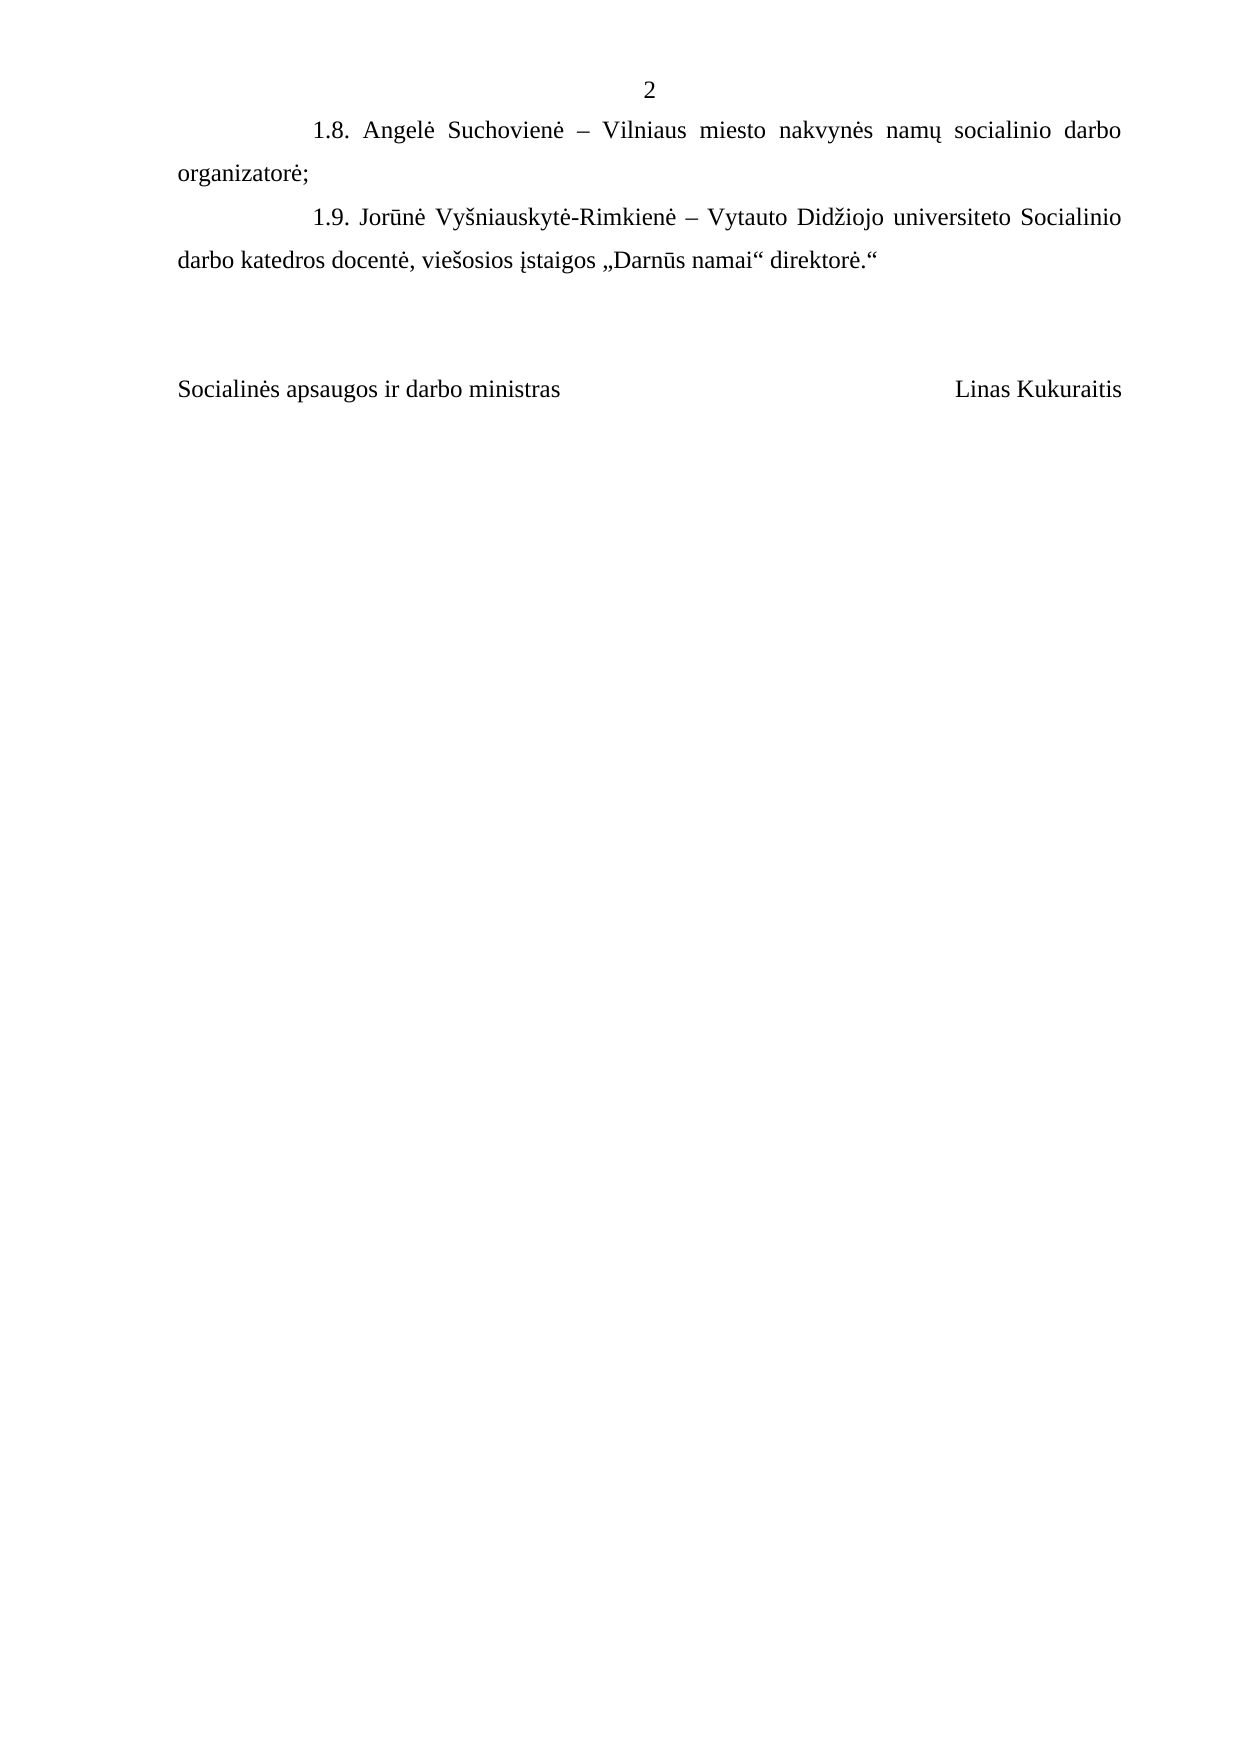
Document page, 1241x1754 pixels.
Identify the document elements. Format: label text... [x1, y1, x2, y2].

text 1.8. Angelė Suchovienė – Vilniaus miesto nakvynės namų socialinio darbo organizatorė; [177, 115, 1122, 187]
text Socialinės apsaugos ir darbo ministras Linas Kukuraitis [177, 374, 1122, 432]
text 1.9. Jorūnė Vyšniauskytė-Rimkienė – Vytauto Didžiojo universiteto Socialinio darbo katedros docentė, viešosios įstaigos „Darnūs namai“ direktorė.“ [177, 202, 1122, 273]
